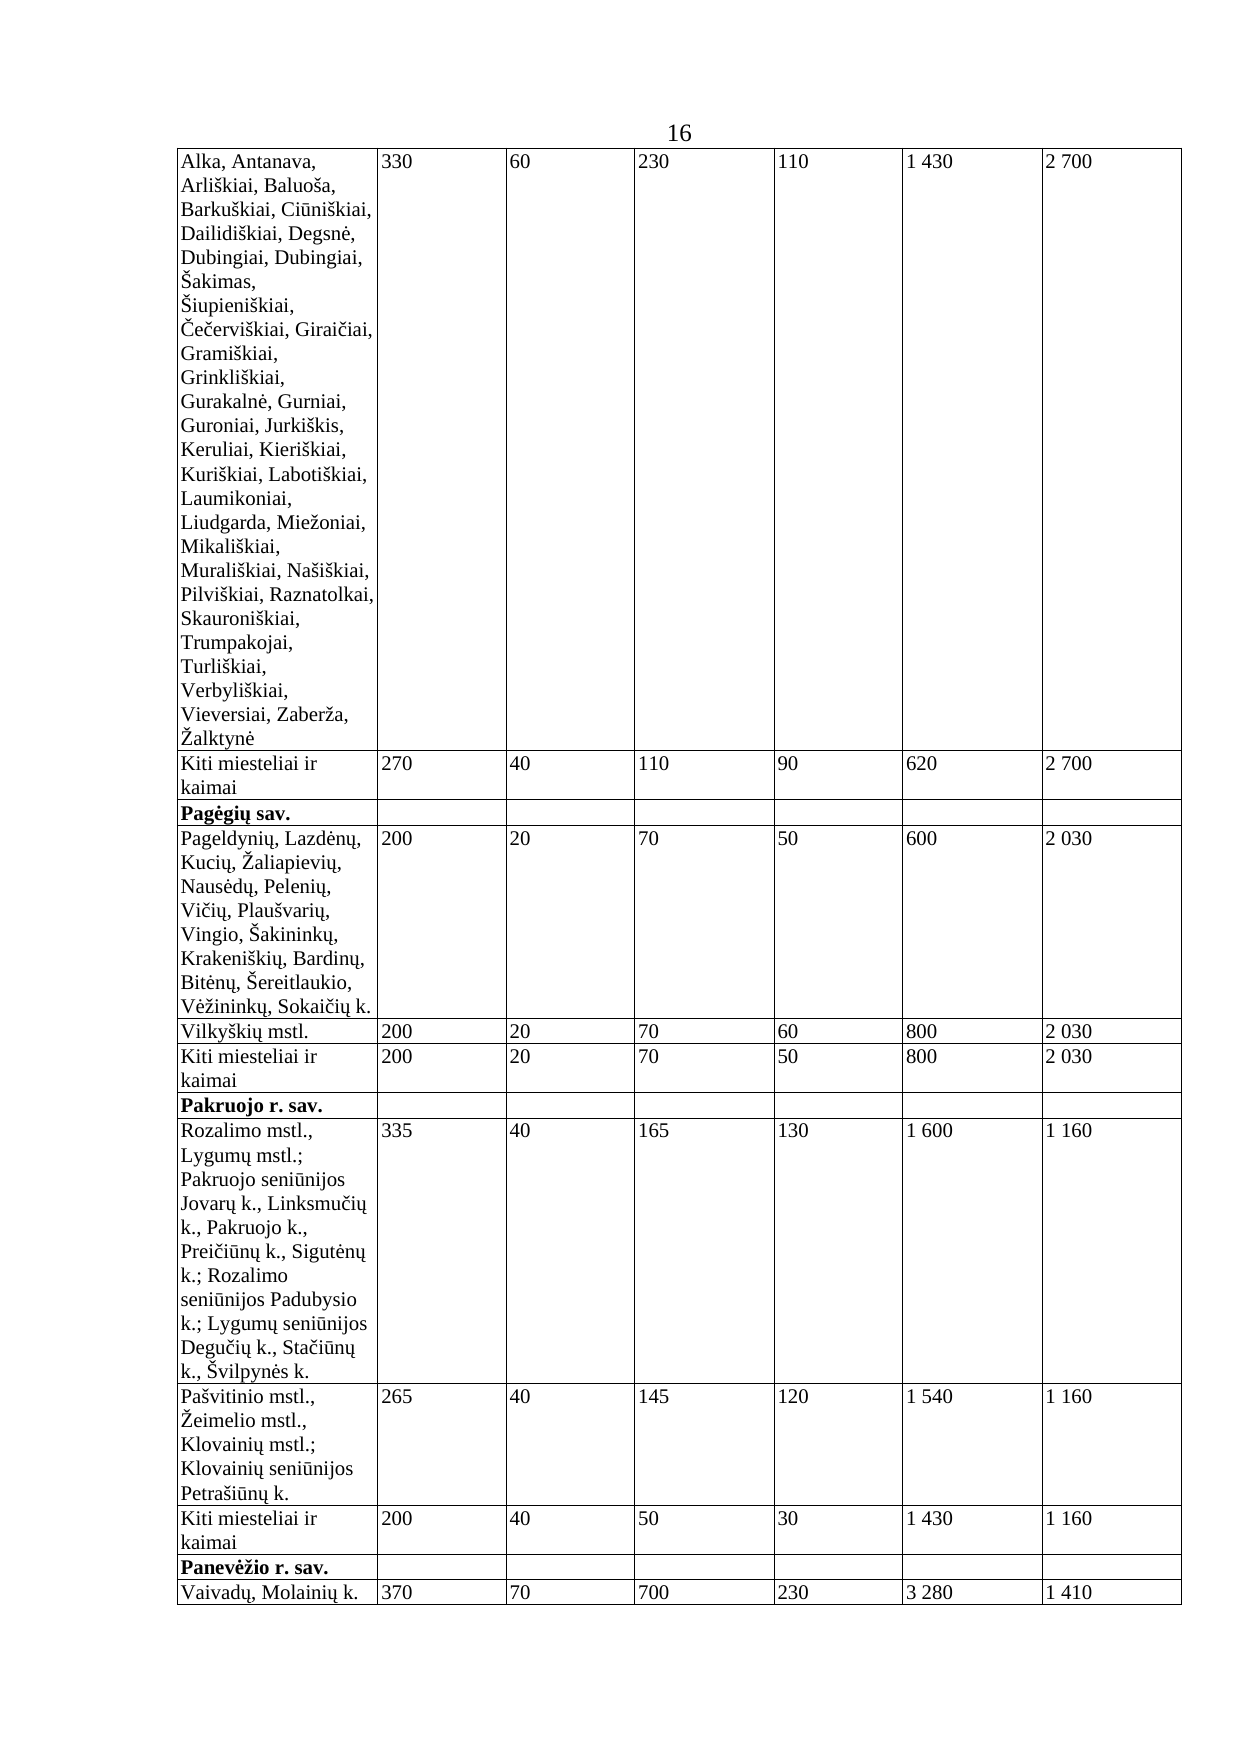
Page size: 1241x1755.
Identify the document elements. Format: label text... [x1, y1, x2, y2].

table_cell 60 [775, 1019, 902, 1043]
table_cell [378, 800, 506, 824]
table_cell Pakruojo r. sav. [178, 1093, 377, 1117]
table_cell [775, 1093, 902, 1117]
table_cell 270 [378, 751, 506, 799]
table_cell 165 [635, 1119, 774, 1383]
table_cell [903, 1093, 1042, 1117]
table_cell 2 700 [1043, 751, 1181, 799]
table_cell [775, 800, 902, 824]
table_cell 40 [507, 1506, 634, 1554]
table_cell [1043, 800, 1181, 824]
table_cell 90 [775, 751, 902, 799]
table_cell Alka, Antanava, Arliškiai, Baluoša, Barkuškiai, Ciūniškiai, Dailidiškiai, Degsnė, Dubingiai, Dubingiai, Šakimas, Šiupieniškiai, Čečerviškiai, Giraičiai, Gramiškiai, Grinkliškiai, Gurakalnė, Gurniai, Guroniai, Jurkiškis, Keruliai, Kieriškiai, Kuriškiai, Labotiškiai, Laumikoniai, Liudgarda, Miežoniai, Mikališkiai, Murališkiai, Našiškiai, Pilviškiai, Raznatolkai, Skauroniškiai, Trumpakojai, Turliškiai, Verbyliškiai, Vieversiai, Zaberža, Žalktynė [178, 149, 377, 750]
table_cell [1043, 1555, 1181, 1579]
table_cell [635, 1093, 774, 1117]
table_cell [507, 1093, 634, 1117]
table_cell 800 [903, 1044, 1042, 1092]
table_cell 40 [507, 1119, 634, 1383]
table_cell 20 [507, 826, 634, 1018]
table_cell 1 410 [1043, 1580, 1181, 1604]
table_cell 1 160 [1043, 1384, 1181, 1504]
table_cell Kiti miesteliai ir kaimai [178, 751, 377, 799]
table_cell Pašvitinio mstl., Žeimelio mstl., Klovainių mstl.; Klovainių seniūnijos Petrašiūnų k. [178, 1384, 377, 1504]
table_cell 20 [507, 1019, 634, 1043]
table_cell 1 600 [903, 1119, 1042, 1383]
table_cell 330 [378, 149, 506, 750]
table_cell Panevėžio r. sav. [178, 1555, 377, 1579]
table_cell 230 [635, 149, 774, 750]
table_cell 120 [775, 1384, 902, 1504]
table_cell 370 [378, 1580, 506, 1604]
table_cell Vilkyškių mstl. [178, 1019, 377, 1043]
table_cell [378, 1093, 506, 1117]
table_cell 200 [378, 1019, 506, 1043]
table_cell 600 [903, 826, 1042, 1018]
table_cell 40 [507, 1384, 634, 1504]
table_cell [378, 1555, 506, 1579]
table_cell 2 030 [1043, 1019, 1181, 1043]
table_cell [775, 1555, 902, 1579]
table_cell 70 [635, 826, 774, 1018]
table_cell 2 700 [1043, 149, 1181, 750]
table_cell 1 430 [903, 1506, 1042, 1554]
table_cell [507, 1555, 634, 1579]
table_cell 335 [378, 1119, 506, 1383]
table_cell [903, 800, 1042, 824]
table_cell 50 [635, 1506, 774, 1554]
table_cell [635, 800, 774, 824]
table_cell 800 [903, 1019, 1042, 1043]
table_cell 2 030 [1043, 1044, 1181, 1092]
table_cell 200 [378, 1044, 506, 1092]
table_cell [507, 800, 634, 824]
table_cell 130 [775, 1119, 902, 1383]
table_cell [1043, 1093, 1181, 1117]
table_cell 50 [775, 1044, 902, 1092]
table_cell 40 [507, 751, 634, 799]
table_cell 200 [378, 1506, 506, 1554]
table_cell [903, 1555, 1042, 1579]
table_cell Kiti miesteliai ir kaimai [178, 1044, 377, 1092]
table_cell 700 [635, 1580, 774, 1604]
table_cell 2 030 [1043, 826, 1181, 1018]
table_cell 265 [378, 1384, 506, 1504]
table_cell Kiti miesteliai ir kaimai [178, 1506, 377, 1554]
table_cell 1 540 [903, 1384, 1042, 1504]
table_cell 70 [635, 1019, 774, 1043]
table_cell 200 [378, 826, 506, 1018]
table_cell 145 [635, 1384, 774, 1504]
table_cell 70 [635, 1044, 774, 1092]
table_cell 1 160 [1043, 1506, 1181, 1554]
table_cell Vaivadų, Molainių k. [178, 1580, 377, 1604]
table_cell 1 160 [1043, 1119, 1181, 1383]
table_cell 20 [507, 1044, 634, 1092]
table_cell Pagėgių sav. [178, 800, 377, 824]
table_cell 110 [775, 149, 902, 750]
table_cell [635, 1555, 774, 1579]
table_cell 1 430 [903, 149, 1042, 750]
table_cell 110 [635, 751, 774, 799]
table_cell 3 280 [903, 1580, 1042, 1604]
table_cell Pageldynių, Lazdėnų, Kucių, Žaliapievių, Nausėdų, Pelenių, Vičių, Plaušvarių, Vingio, Šakininkų, Krakeniškių, Bardinų, Bitėnų, Šereitlaukio, Vėžininkų, Sokaičių k. [178, 826, 377, 1018]
table_cell Rozalimo mstl., Lygumų mstl.; Pakruojo seniūnijos Jovarų k., Linksmučių k., Pakruojo k., Preičiūnų k., Sigutėnų k.; Rozalimo seniūnijos Padubysio k.; Lygumų seniūnijos Degučių k., Stačiūnų k., Švilpynės k. [178, 1119, 377, 1383]
table_cell 620 [903, 751, 1042, 799]
table_cell 230 [775, 1580, 902, 1604]
table_cell 50 [775, 826, 902, 1018]
table_cell 60 [507, 149, 634, 750]
table_cell 70 [507, 1580, 634, 1604]
table_cell 30 [775, 1506, 902, 1554]
